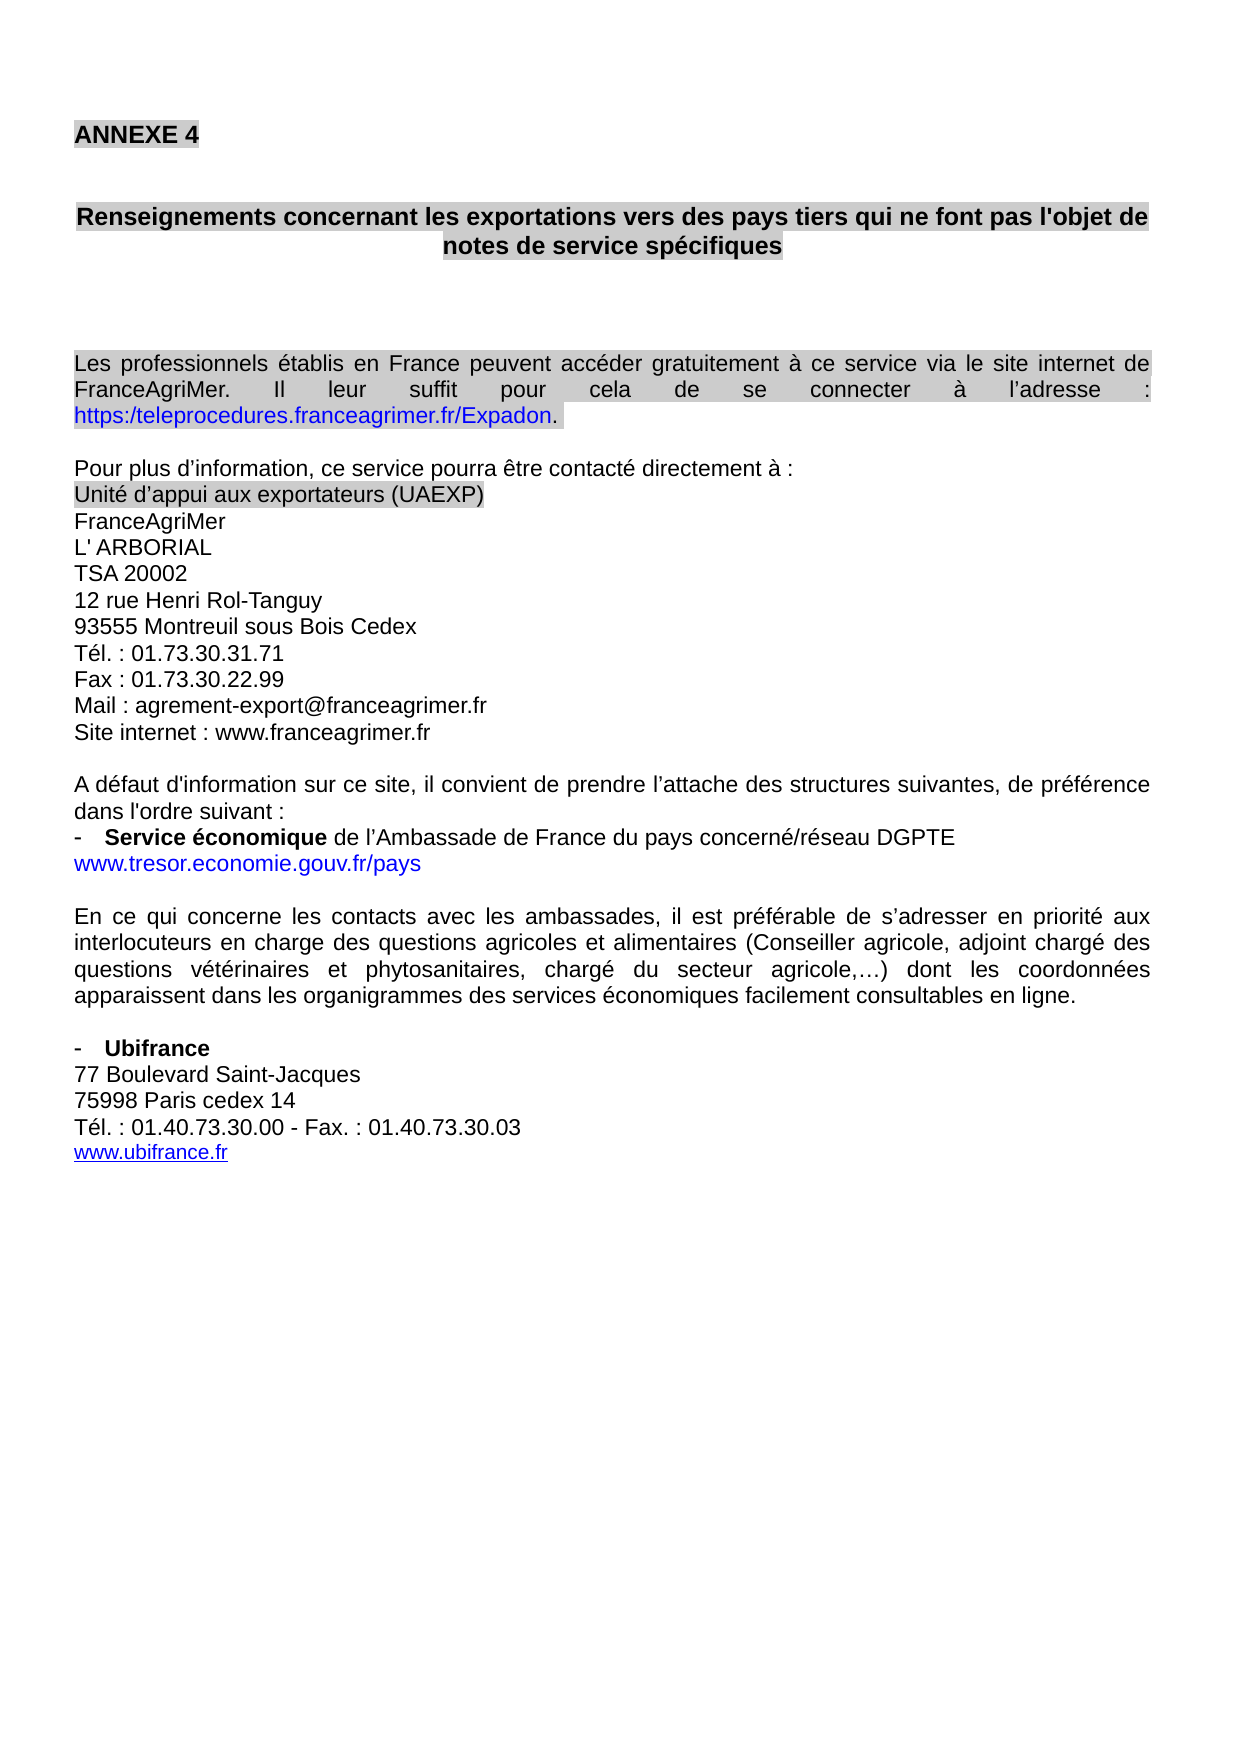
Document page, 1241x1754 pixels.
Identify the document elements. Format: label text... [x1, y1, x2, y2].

text Tél. : 01.73.30.31.71 [74, 639, 1151, 666]
text 93555 Montreuil sous Bois Cedex [74, 613, 1151, 639]
text www.tresor.economie.gouv.fr/pays [74, 850, 1151, 877]
text 75998 Paris cedex 14 [74, 1087, 1151, 1114]
text Les professionnels établis en France peuvent accéder gratuitement à ce service via le site internet de FranceAgriMer. Il leur suffit pour cela de se connecter à l’adresse : https:/teleprocedures.franceagrimer.fr/Expadon. [74, 349, 1151, 429]
text Renseignements concernant les exportations vers des pays tiers qui ne font pas l'objet de notes de service spécifiques [74, 202, 1151, 260]
text Ubifrance [74, 1035, 1151, 1061]
text Tél. : 01.40.73.30.00 - Fax. : 01.40.73.30.03 [74, 1114, 1151, 1140]
text 77 Boulevard Saint-Jacques [74, 1061, 1151, 1087]
text Unité d’appui aux exportateurs (UAEXP) [74, 481, 1151, 508]
text 12 rue Henri Rol-Tanguy [74, 587, 1151, 613]
text Fax : 01.73.30.22.99 [74, 666, 1151, 692]
text www.ubifrance.fr [74, 1140, 1151, 1164]
text FranceAgriMer [74, 508, 1151, 534]
text Service économique de l’Ambassade de France du pays concerné/réseau DGPTE [74, 824, 1151, 850]
text Site internet : www.franceagrimer.fr [74, 718, 1151, 745]
text ANNEXE 4 [74, 120, 1151, 148]
text En ce qui concerne les contacts avec les ambassades, il est préférable de s’adresser en priorité aux interlocuteurs en charge des questions agricoles et alimentaires (Conseiller agricole, adjoint chargé des questions vétérinaires et phytosanitaires, chargé du secteur agricole,…) dont les coordonnées apparaissent dans les organigrammes des services économiques facilement consultables en ligne. [74, 903, 1151, 1008]
text A défaut d'information sur ce site, il convient de prendre l’attache des structures suivantes, de préférence dans l'ordre suivant : [74, 771, 1151, 824]
text Mail : agrement-export@franceagrimer.fr [74, 692, 1151, 718]
text Pour plus d’information, ce service pourra être contacté directement à : [74, 455, 1151, 481]
text L' ARBORIAL [74, 534, 1151, 560]
text TSA 20002 [74, 560, 1151, 587]
